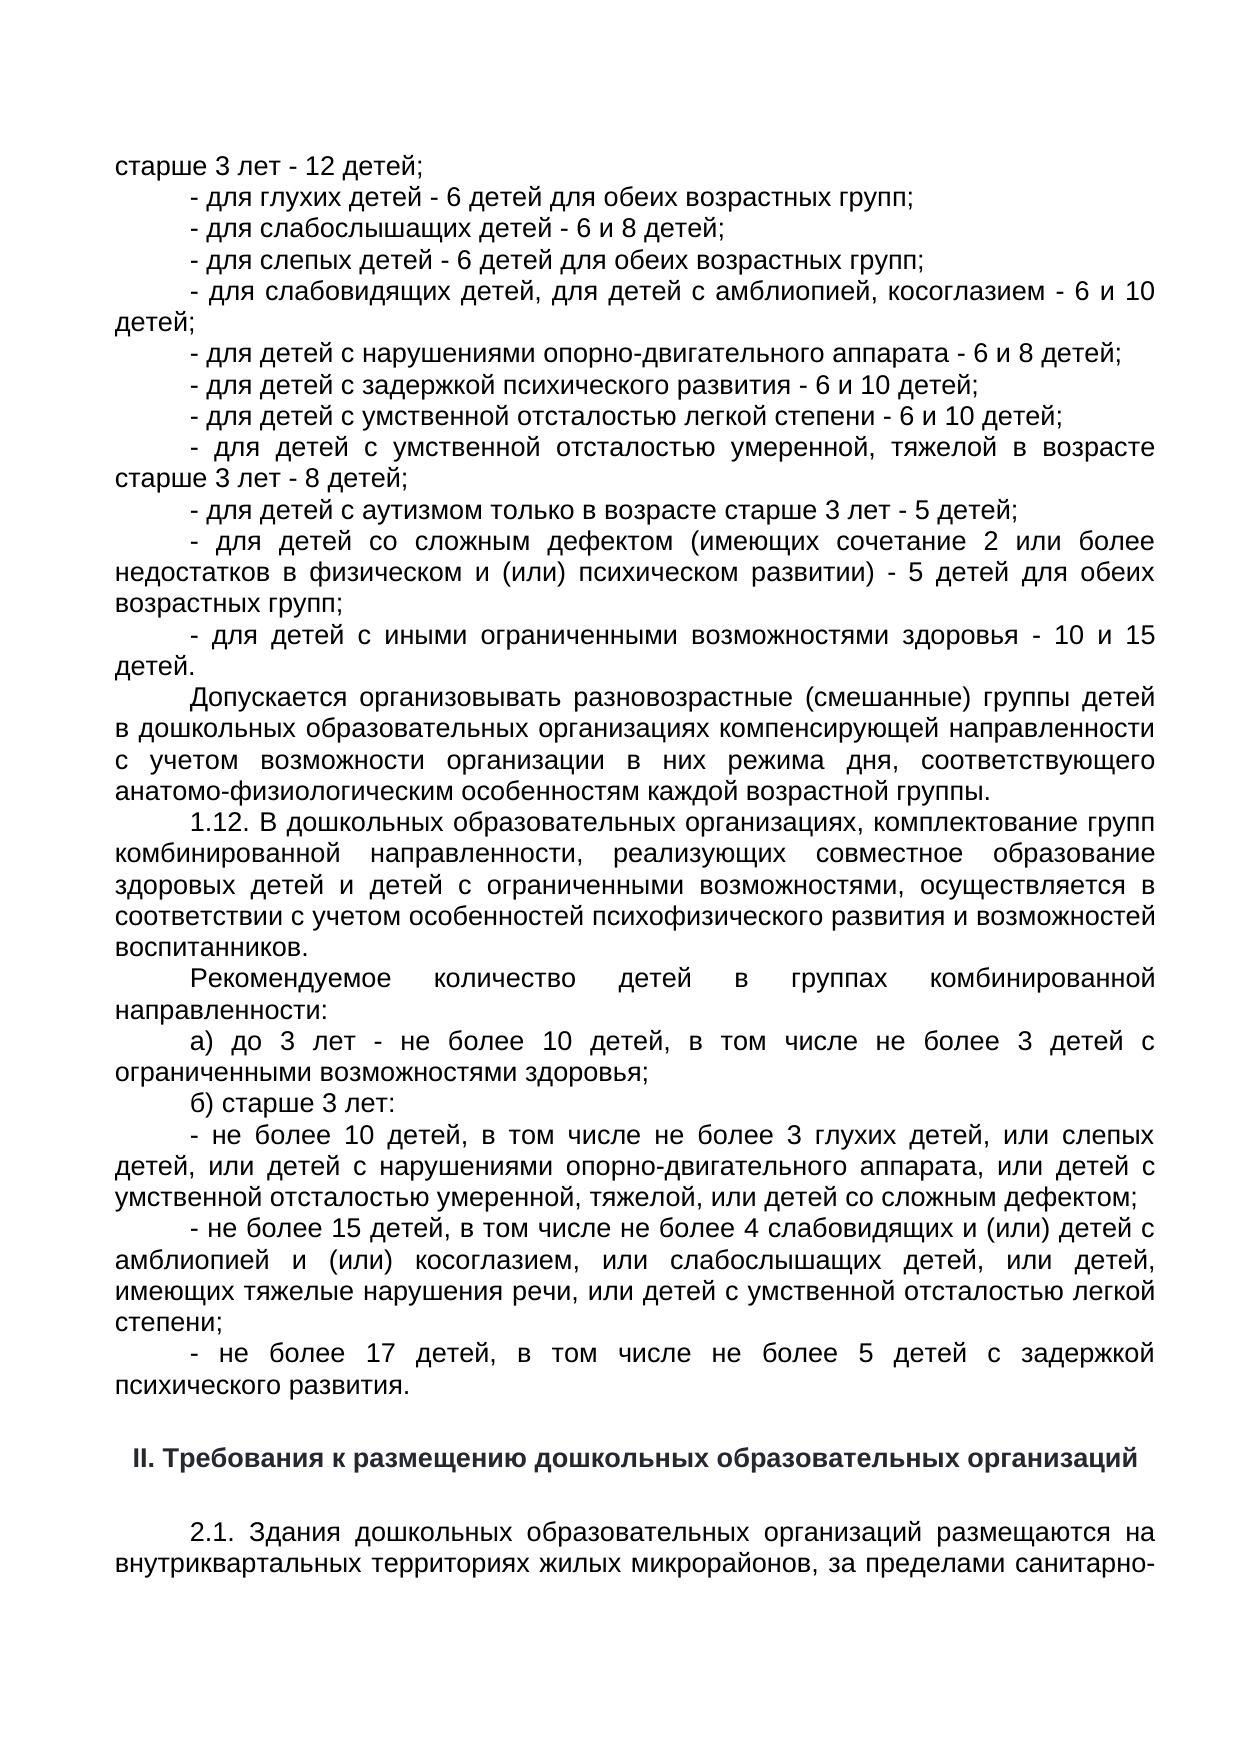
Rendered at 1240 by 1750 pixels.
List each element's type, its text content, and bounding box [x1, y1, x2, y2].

text а) до 3 лет - не более 10 детей, в том числе не более 3 детей с ограниченными возможностями здоровья; [114, 1025, 1156, 1087]
text - для детей с иными ограниченными возможностями здоровья - 10 и 15 детей. [114, 619, 1156, 681]
text - для слабослышащих детей - 6 и 8 детей; [114, 212, 1156, 244]
text - не более 10 детей, в том числе не более 3 глухих детей, или слепых детей, или детей с нарушениями опорно-двигательного аппарата, или детей с умственной отсталостью умеренной, тяжелой, или детей со сложным дефектом; [114, 1119, 1156, 1212]
text - для детей с задержкой психического развития - 6 и 10 детей; [114, 369, 1156, 400]
text б) старше 3 лет: [114, 1087, 1156, 1119]
text - для слепых детей - 6 детей для обеих возрастных групп; [114, 244, 1156, 275]
text - для детей с аутизмом только в возрасте старше 3 лет - 5 детей; [114, 494, 1156, 525]
text - не более 17 детей, в том числе не более 5 детей с задержкой психического развития. [114, 1337, 1156, 1400]
text Допускается организовывать разновозрастные (смешанные) группы детей в дошкольных образовательных организациях компенсирующей направленности с учетом возможности организации в них режима дня, соответствующего анатомо-физиологическим особенностям каждой возрастной группы. [114, 681, 1156, 806]
subtitle II. Требования к размещению дошкольных образовательных организаций [114, 1442, 1156, 1474]
text - для детей с умственной отсталостью легкой степени - 6 и 10 детей; [114, 400, 1156, 431]
text - для слабовидящих детей, для детей с амблиопией, косоглазием - 6 и 10 детей; [114, 275, 1156, 337]
text - для детей с умственной отсталостью умеренной, тяжелой в возрасте старше 3 лет - 8 детей; [114, 431, 1156, 494]
text - для глухих детей - 6 детей для обеих возрастных групп; [114, 181, 1156, 212]
text 2.1. Здания дошкольных образовательных организаций размещаются на внутриквартальных территориях жилых микрорайонов, за пределами санитарно- [114, 1516, 1156, 1579]
text - не более 15 детей, в том числе не более 4 слабовидящих и (или) детей с амблиопией и (или) косоглазием, или слабослышащих детей, или детей, имеющих тяжелые нарушения речи, или детей с умственной отсталостью легкой степени; [114, 1212, 1156, 1337]
text Рекомендуемое количество детей в группах комбинированной направленности: [114, 962, 1156, 1025]
text старше 3 лет - 12 детей; [114, 150, 1156, 181]
text - для детей с нарушениями опорно-двигательного аппарата - 6 и 8 детей; [114, 337, 1156, 369]
text 1.12. В дошкольных образовательных организациях, комплектование групп комбинированной направленности, реализующих совместное образование здоровых детей и детей с ограниченными возможностями, осуществляется в соответствии с учетом особенностей психофизического развития и возможностей воспитанников. [114, 806, 1156, 962]
text - для детей со сложным дефектом (имеющих сочетание 2 или более недостатков в физическом и (или) психическом развитии) - 5 детей для обеих возрастных групп; [114, 525, 1156, 619]
